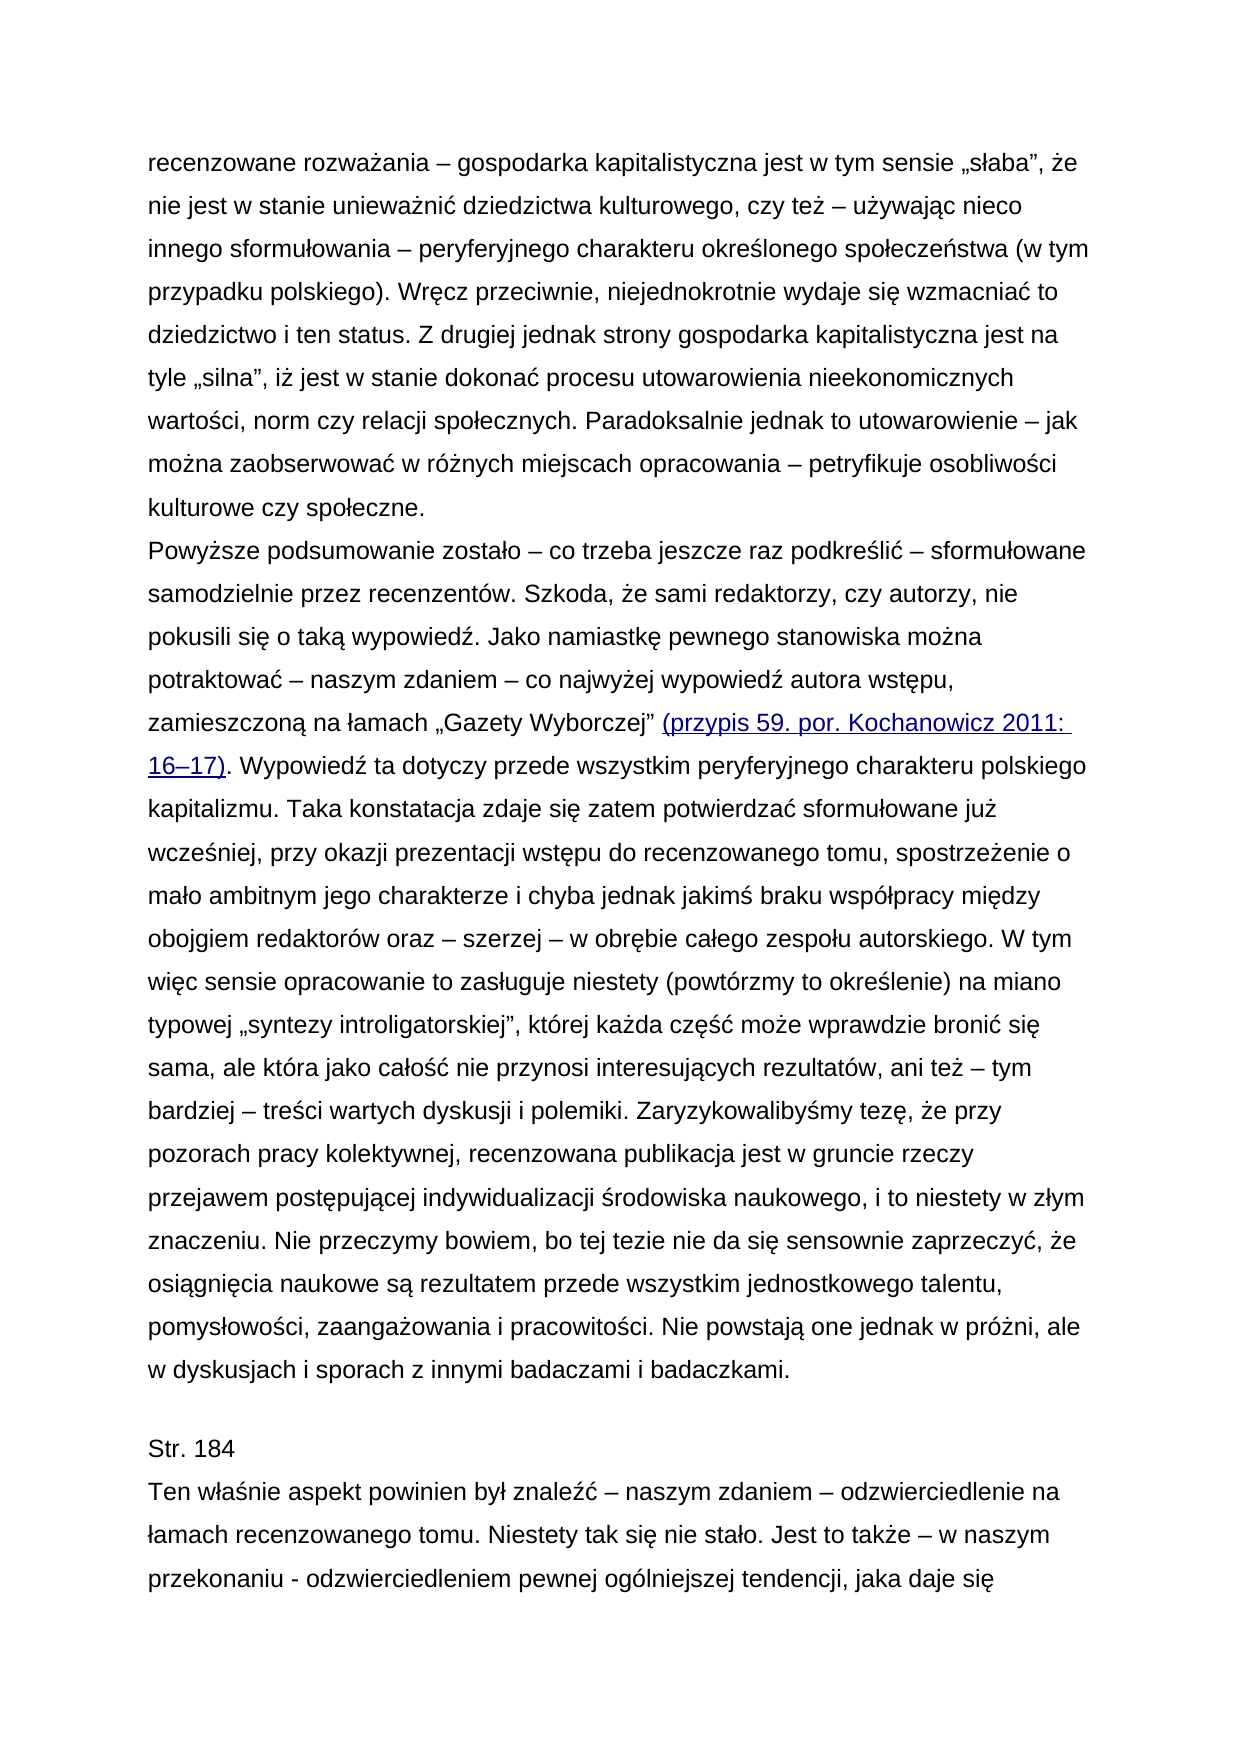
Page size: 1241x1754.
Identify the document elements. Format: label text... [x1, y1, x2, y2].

text recenzowane rozważania – gospodarka kapitalistyczna jest w tym sensie „słaba”, że nie jest w stanie unieważnić dziedzictwa kulturowego, czy też – używając nieco innego sformułowania – peryferyjnego charakteru określonego społeczeństwa (w tym przypadku polskiego). Wręcz przeciwnie, niejednokrotnie wydaje się wzmacniać to dziedzictwo i ten status. Z drugiej jednak strony gospodarka kapitalistyczna jest na tyle „silna”, iż jest w stanie dokonać procesu utowarowienia nieekonomicznych wartości, norm czy relacji społecznych. Paradoksalnie jednak to utowarowienie – jak można zaobserwować w różnych miejscach opracowania – petryfikuje osobliwości kulturowe czy społeczne. [148, 148, 1093, 521]
text Powyższe podsumowanie zostało – co trzeba jeszcze raz podkreślić – sformułowane samodzielnie przez recenzentów. Szkoda, że sami redaktorzy, czy autorzy, nie pokusili się o taką wypowiedź. Jako namiastkę pewnego stanowiska można potraktować – naszym zdaniem – co najwyżej wypowiedź autora wstępu, zamieszczoną na łamach „Gazety Wyborczej” (przypis 59. por. Kochanowicz 2011: 16–17). Wypowiedź ta dotyczy przede wszystkim peryferyjnego charakteru polskiego kapitalizmu. Taka konstatacja zdaje się zatem potwierdzać sformułowane już wcześniej, przy okazji prezentacji wstępu do recenzowanego tomu, spostrzeżenie o mało ambitnym jego charakterze i chyba jednak jakimś braku współpracy między obojgiem redaktorów oraz – szerzej – w obrębie całego zespołu autorskiego. W tym więc sensie opracowanie to zasługuje niestety (powtórzmy to określenie) na miano typowej „syntezy introligatorskiej”, której każda część może wprawdzie bronić się sama, ale która jako całość nie przynosi interesujących rezultatów, ani też – tym bardziej – treści wartych dyskusji i polemiki. Zaryzykowalibyśmy tezę, że przy pozorach pracy kolektywnej, recenzowana publikacja jest w gruncie rzeczy przejawem postępującej indywidualizacji środowiska naukowego, i to niestety w złym znaczeniu. Nie przeczymy bowiem, bo tej tezie nie da się sensownie zaprzeczyć, że osiągnięcia naukowe są rezultatem przede wszystkim jednostkowego talentu, pomysłowości, zaangażowania i pracowitości. Nie powstają one jednak w próżni, ale w dyskusjach i sporach z innymi badaczami i badaczkami. [148, 536, 1093, 1384]
text Str. 184 [148, 1434, 1093, 1463]
text Ten właśnie aspekt powinien był znaleźć – naszym zdaniem – odzwierciedlenie na łamach recenzowanego tomu. Niestety tak się nie stało. Jest to także – w naszym przekonaniu - odzwierciedleniem pewnej ogólniejszej tendencji, jaka daje się [148, 1477, 1093, 1592]
